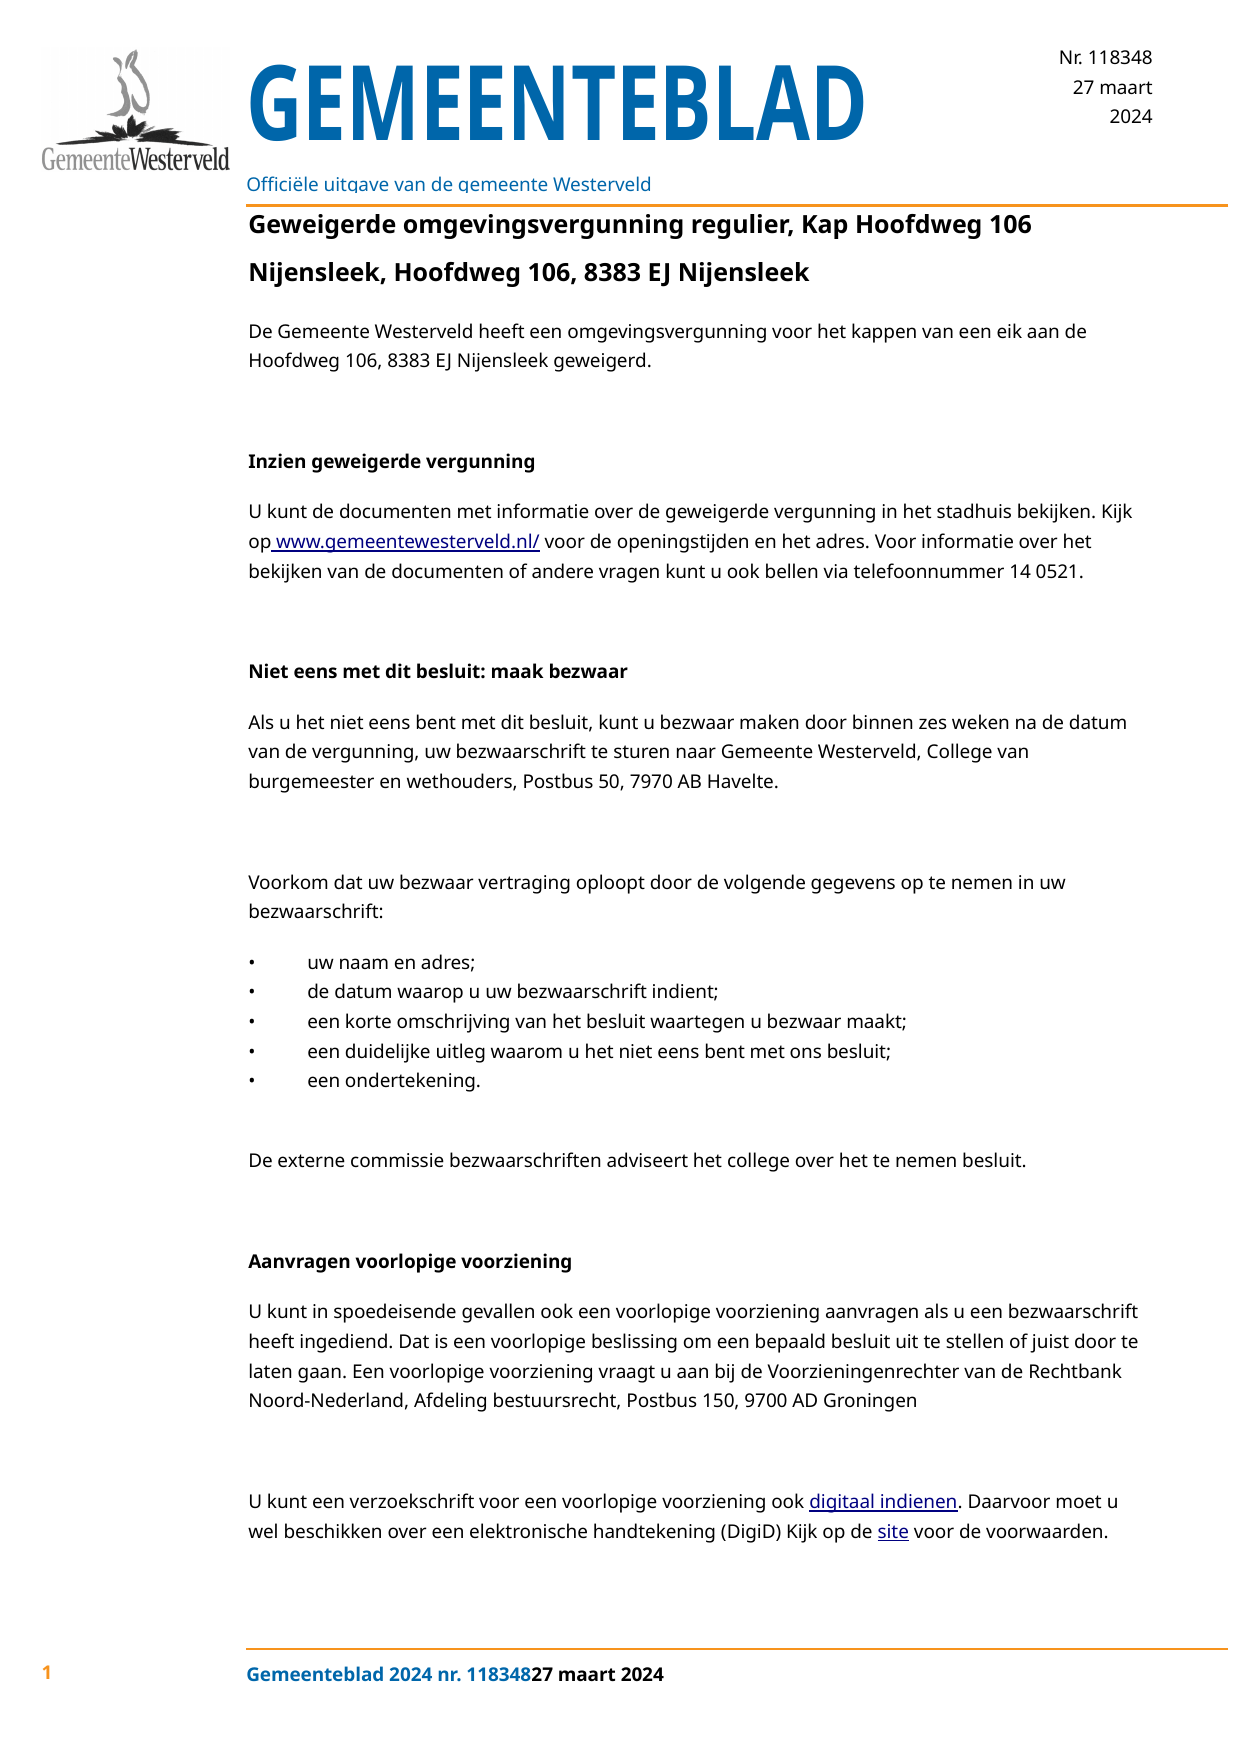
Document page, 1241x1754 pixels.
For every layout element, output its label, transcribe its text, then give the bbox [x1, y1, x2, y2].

text Niet eens met dit besluit: maak bezwaar [248, 659, 1152, 684]
list de datum waarop u uw bezwaarschrift indient; [248, 979, 1152, 1004]
text Inzien geweigerde vergunning [248, 448, 1152, 474]
list een duidelijke uitleg waarom u het niet eens bent met ons besluit; [248, 1038, 1152, 1064]
text U kunt een verzoekschrift voor een voorlopige voorziening ook digitaal indienen. Daarvoor moet u wel beschikken over een elektronische handtekening (DigiD) Kijk op de site voor de voorwaarden. [248, 1488, 1152, 1544]
text U kunt in spoedeisende gevallen ook een voorlopige voorziening aanvragen als u een bezwaarschrift heeft ingediend. Dat is een voorlopige beslissing om een bepaald besluit uit te stellen of juist door te laten gaan. Een voorlopige voorziening vraagt u aan bij de Voorzieningenrechter van de Rechtbank Noord-Nederland, Afdeling bestuursrecht, Postbus 150, 9700 AD Groningen [248, 1299, 1152, 1413]
text De externe commissie bezwaarschriften adviseert het college over het te nemen besluit. [248, 1147, 1152, 1173]
list uw naam en adres; [248, 949, 1152, 975]
picture [41, 47, 231, 172]
list een ondertekening. [248, 1067, 1152, 1093]
list een korte omschrijving van het besluit waartegen u bezwaar maakt; [248, 1008, 1152, 1034]
text Voorkom dat uw bezwaar vertraging oploopt door de volgende gegevens op te nemen in uw bezwaarschrift: [248, 869, 1152, 924]
text Aanvragen voorlopige voorziening [248, 1248, 1152, 1274]
text Geweigerde omgevingsvergunning regulier, Kap Hoofdweg 106 Nijensleek, Hoofdweg 106, 8383 EJ Nijensleek [248, 207, 1152, 288]
text U kunt de documenten met informatie over de geweigerde vergunning in het stadhuis bekijken. Kijk op www.gemeentewesterveld.nl/ voor de openingstijden en het adres. Voor informatie over het bekijken van de documenten of andere vragen kunt u ook bellen via telefoonnummer 14 0521. [248, 499, 1152, 584]
text Als u het niet eens bent met dit besluit, kunt u bezwaar maken door binnen zes weken na de datum van de vergunning, uw bezwaarschrift te sturen naar Gemeente Westerveld, College van burgemeester en wethouders, Postbus 50, 7970 AB Havelte. [248, 709, 1152, 794]
text De Gemeente Westerveld heeft een omgevingsvergunning voor het kappen van een eik aan de Hoofdweg 106, 8383 EJ Nijensleek geweigerd. [248, 318, 1152, 373]
